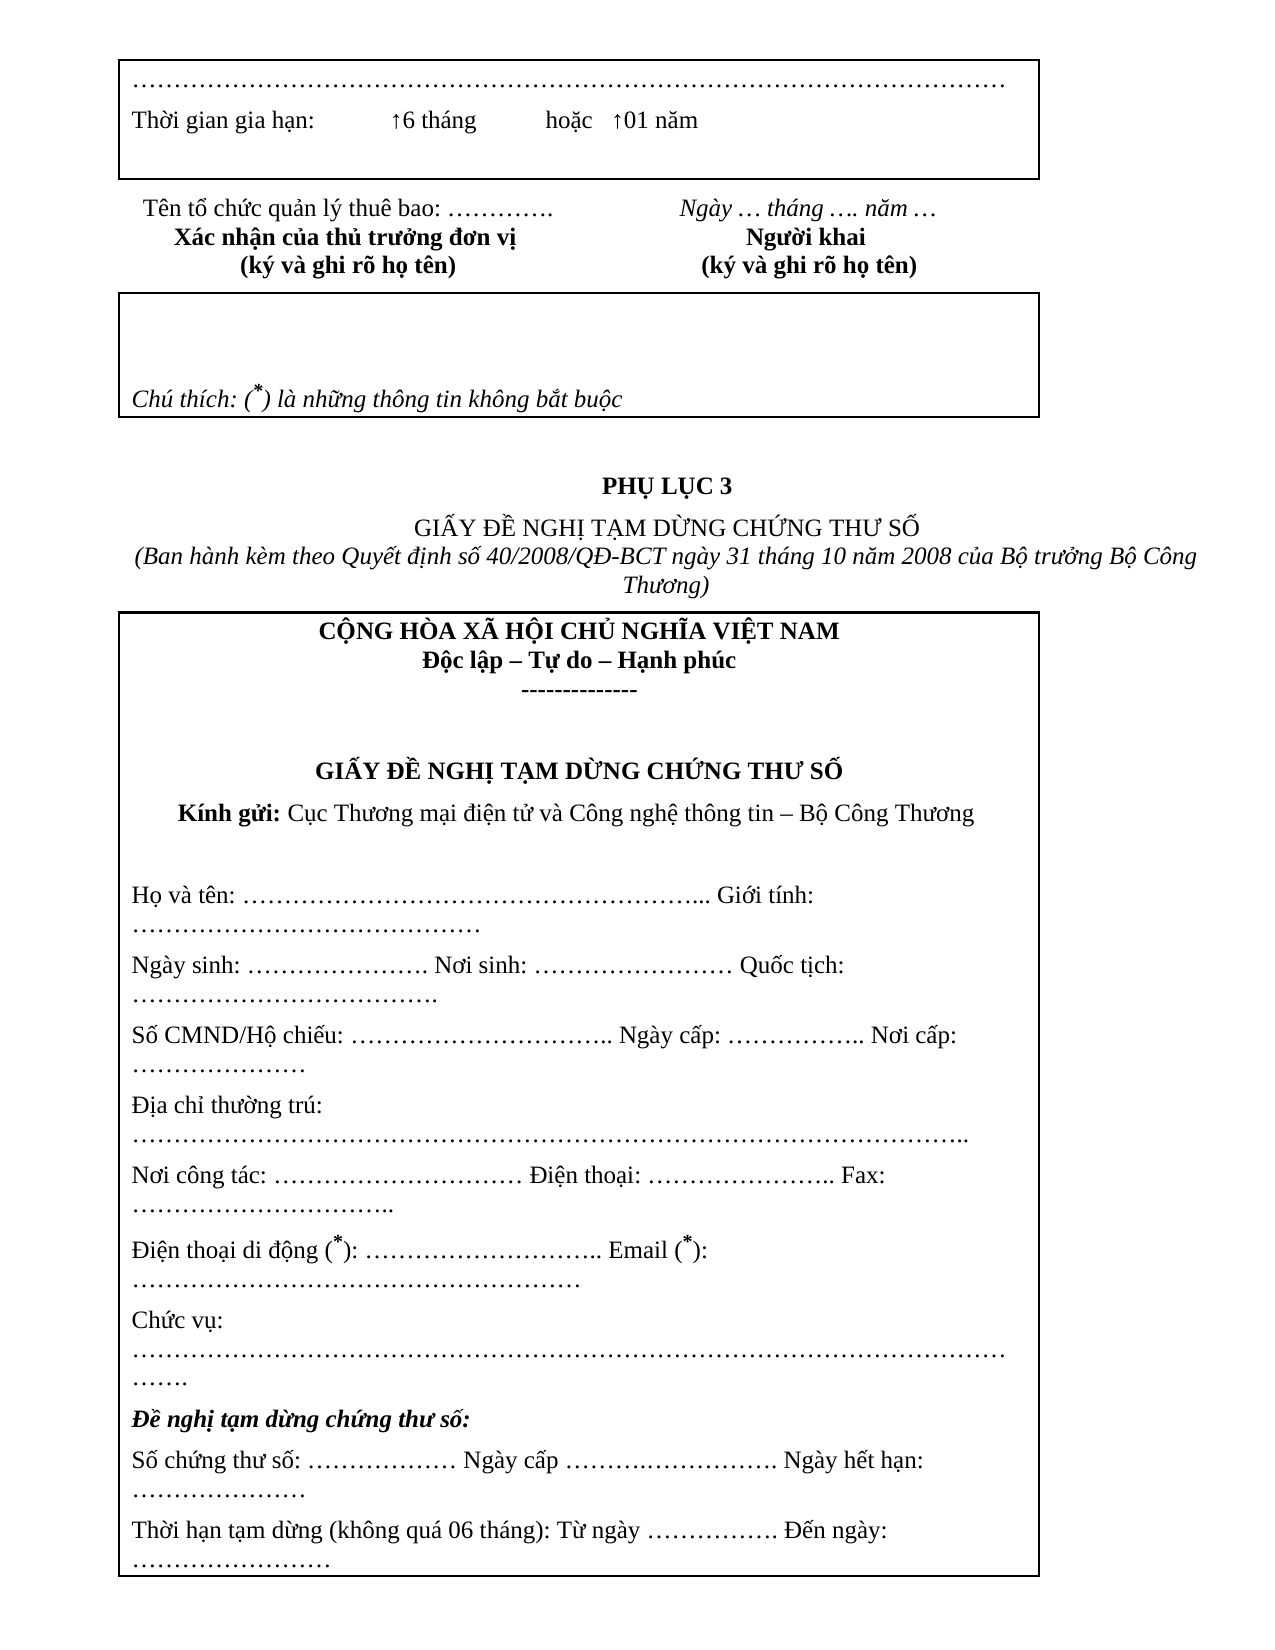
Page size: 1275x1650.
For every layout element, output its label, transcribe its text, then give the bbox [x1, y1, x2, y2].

table_header CỘNG HÒA XÃ HỘI CHỦ NGHĨA VIỆT NAM Độc lập – Tự do – Hạnh phúc -------------- GIẤY ĐỀ NGHỊ TẠM DỪNG CHỨNG THƯ SỐ Kính gửi: Cục Thương mại điện tử và Công nghệ thông tin – Bộ Công Thương Họ và tên: ………………………………………………... Giới tính: …………………………………… Ngày sinh: …………………. Nơi sinh: …………………… Quốc tịch: ………………………………. Số CMND/Hộ chiếu: ………………………….. Ngày cấp: …………….. Nơi cấp: ………………… Địa chỉ thường trú: ……………………………………………………………………………………….. Nơi công tác: ………………………… Điện thoại: ………………….. Fax: ………………………….. Điện thoại di động (*): ……………………….. Email (*): ……………………………………………… Chức vụ: …………………………………………………………………………………………………. Đề nghị tạm dừng chứng thư số: Số chứng thư số: ……………… Ngày cấp ……….……………. Ngày hết hạn: ………………… Thời hạn tạm dừng (không quá 06 tháng): Từ ngày ……………. Đến ngày: …………………… [120, 614, 1038, 1575]
table_header Tên tổ chức quản lý thuê bao: …………. Xác nhận của thủ trưởng đơn vị (ký và ghi rõ họ tên) [118, 193, 578, 292]
table_header Ngày … tháng …. năm … Người khai (ký và ghi rõ họ tên) [578, 193, 1040, 292]
text GIẤY ĐỀ NGHỊ TẠM DỪNG CHỨNG THƯ SỐ (Ban hành kèm theo Quyết định số 40/2008/QĐ-BCT ngày 31 tháng 10 năm 2008 của Bộ trưởng Bộ Công Thương) [118, 513, 1216, 599]
text PHỤ LỤC 3 [118, 471, 1216, 500]
table_header …………………………………………………………………………………………… Thời gian gia hạn: ↑6 tháng hoặc ↑01 năm [120, 61, 1038, 178]
table_header Chú thích: (*) là những thông tin không bắt buộc [120, 294, 1038, 416]
